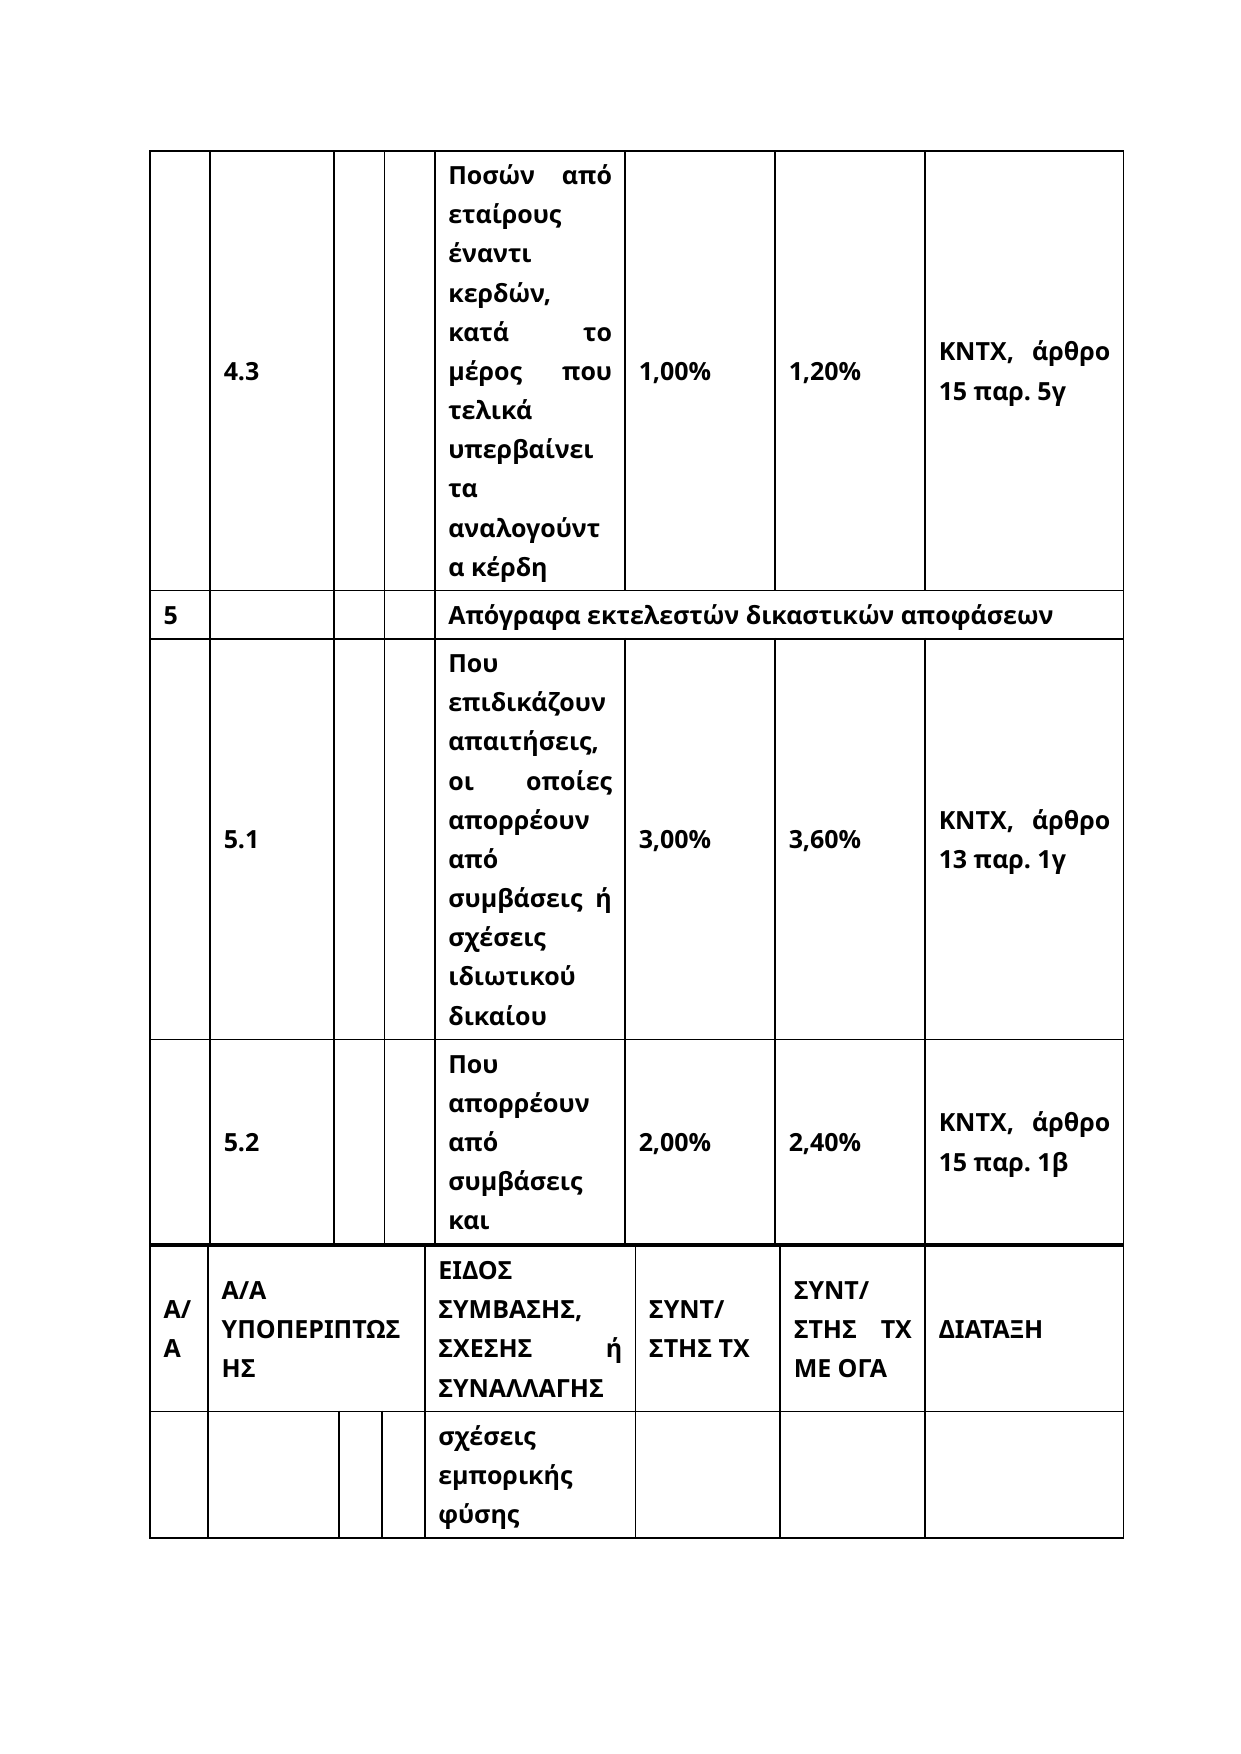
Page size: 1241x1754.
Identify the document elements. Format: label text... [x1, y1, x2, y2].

table_cell [151, 1412, 207, 1537]
table_cell Που απορρέουν από συμβάσεις και [436, 1040, 624, 1243]
table_cell 3,00% [626, 640, 774, 1038]
table_cell [385, 640, 434, 1038]
table_cell Απόγραφα εκτελεστών δικαστικών αποφάσεων [436, 591, 1123, 638]
table_cell [151, 152, 209, 590]
table_cell [335, 1040, 384, 1243]
table_cell 3,60% [776, 640, 924, 1038]
table_header ΣΥΝΤ/ΣΤΗΣ ΤΧ [636, 1247, 779, 1411]
table_cell [385, 152, 434, 590]
table_cell [340, 1412, 381, 1537]
table_cell 2,40% [776, 1040, 924, 1243]
table_cell ΚΝΤΧ, άρθρο 15 παρ. 1β [926, 1040, 1123, 1243]
table_cell [151, 640, 209, 1038]
table_cell Ποσών από εταίρους έναντι κερδών, κατά το μέρος που τελικά υπερβαίνει τα αναλογούντα κέρδη [436, 152, 624, 590]
table_header ΕΙΔΟΣ ΣΥΜΒΑΣΗΣ, ΣΧΕΣΗΣ ή ΣΥΝΑΛΛΑΓΗΣ [426, 1247, 635, 1411]
table_cell [335, 152, 384, 590]
table_cell Που επιδικάζουν απαιτήσεις, οι οποίες απορρέουν από συμβάσεις ή σχέσεις ιδιωτικού δικαίου [436, 640, 624, 1038]
table_cell [383, 1412, 424, 1537]
table_cell [151, 1040, 209, 1243]
table_cell [335, 591, 384, 638]
table_header Α/Α ΥΠΟΠΕΡΙΠΤΩΣΗΣ [209, 1247, 424, 1411]
table_cell [781, 1412, 924, 1537]
table_header Α/Α [151, 1247, 207, 1411]
table_cell 5 [151, 591, 209, 638]
table_cell [385, 1040, 434, 1243]
table_cell 1,00% [626, 152, 774, 590]
table_cell [926, 1412, 1123, 1537]
table_cell [636, 1412, 779, 1537]
table_cell [211, 591, 333, 638]
table_cell ΚΝΤΧ, άρθρο 13 παρ. 1γ [926, 640, 1123, 1038]
table_cell [209, 1412, 338, 1537]
table_cell 4.3 [211, 152, 333, 590]
table_cell 1,20% [776, 152, 924, 590]
table_cell [385, 591, 434, 638]
table_cell σχέσεις εμπορικής φύσης [426, 1412, 635, 1537]
table_cell 5.1 [211, 640, 333, 1038]
table_cell ΚΝΤΧ, άρθρο 15 παρ. 5γ [926, 152, 1123, 590]
table_header ΣΥΝΤ/ΣΤΗΣ ΤΧ ΜΕ ΟΓΑ [781, 1247, 924, 1411]
table_cell 5.2 [211, 1040, 333, 1243]
table_cell 2,00% [626, 1040, 774, 1243]
table_cell [335, 640, 384, 1038]
table_header ΔΙΑΤΑΞΗ [926, 1247, 1123, 1411]
